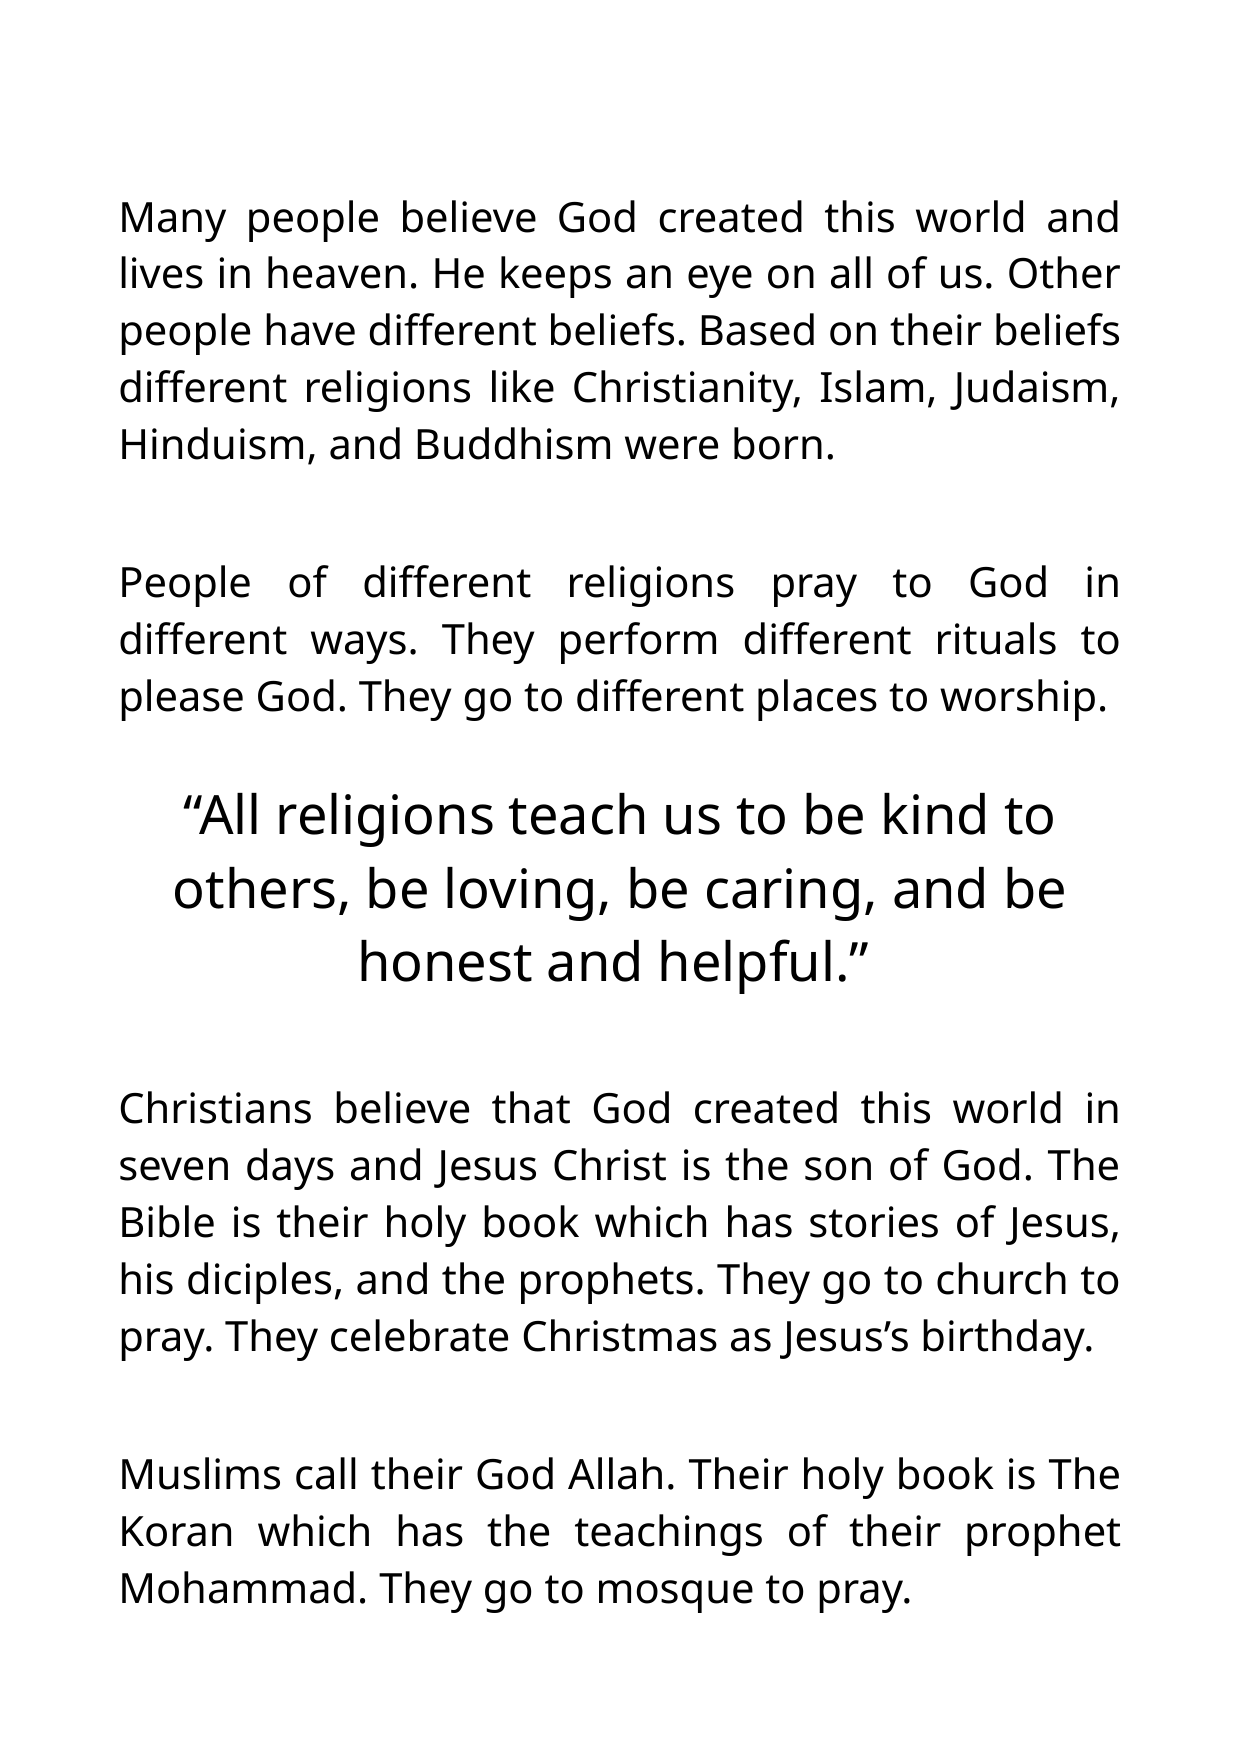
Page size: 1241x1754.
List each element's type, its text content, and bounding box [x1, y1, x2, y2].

text Muslims call their God Allah. Their holy book is The Koran which has the teachings of their prophet Mohammad. They go to mosque to pray. [118, 1445, 1122, 1615]
text Christians believe that God created this world in seven days and Jesus Christ is the son of God. The Bible is their holy book which has stories of Jesus, his diciples, and the prophets. They go to church to pray. They celebrate Christmas as Jesus’s birthday. [118, 1079, 1122, 1363]
text People of different religions pray to God in different ways. They perform different rituals to please God. They go to different places to worship. [118, 553, 1122, 723]
text Many people believe God created this world and lives in heaven. He keeps an eye on all of us. Other people have different beliefs. Based on their beliefs different religions like Christianity, Islam, Judaism, Hinduism, and Buddhism were born. [118, 187, 1122, 471]
text “All religions teach us to be kind to others, be loving, be caring, and be honest and helpful.” [118, 776, 1122, 998]
